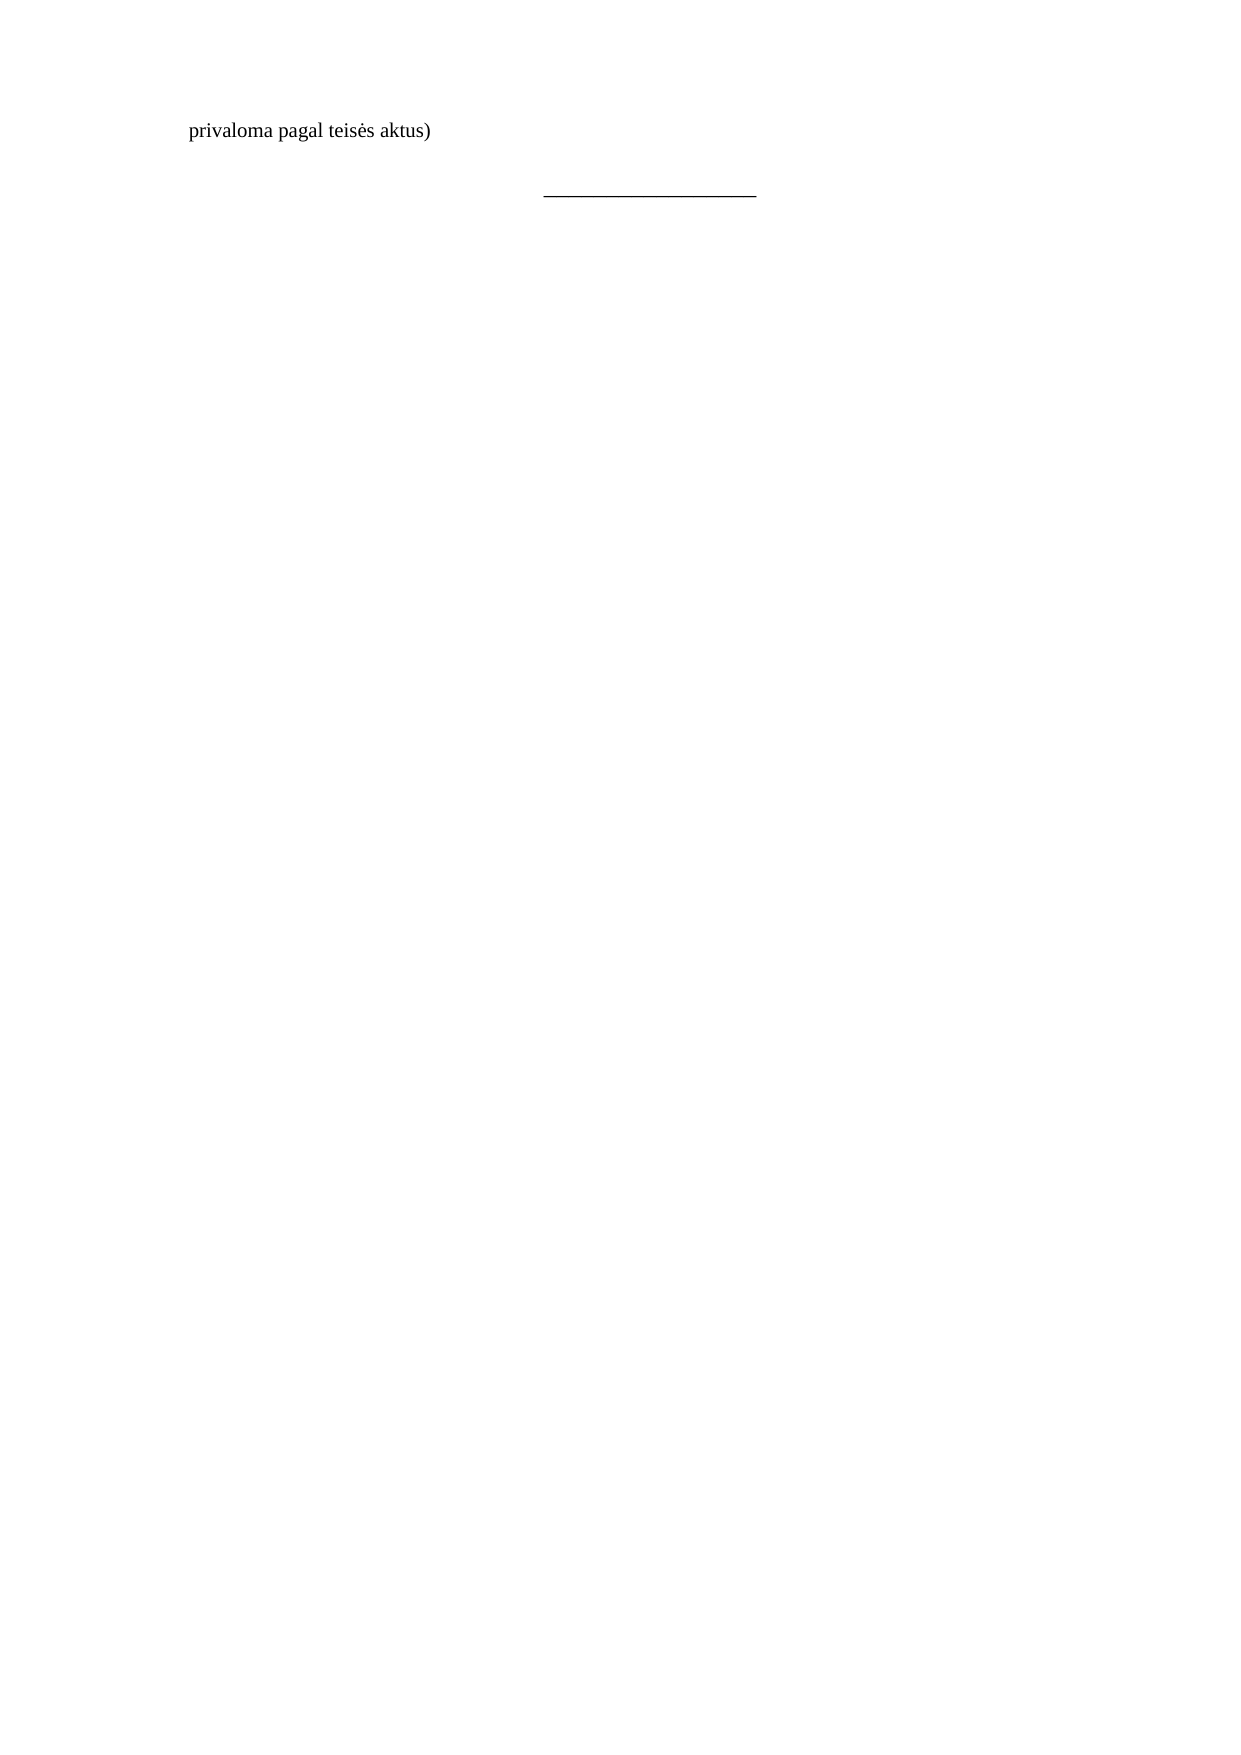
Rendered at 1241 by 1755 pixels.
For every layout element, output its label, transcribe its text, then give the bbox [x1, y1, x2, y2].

text _________________ [177, 171, 1122, 200]
table_cell [857, 118, 1122, 142]
table_cell privaloma pagal teisės aktus) [177, 118, 617, 142]
table_cell [617, 118, 857, 142]
